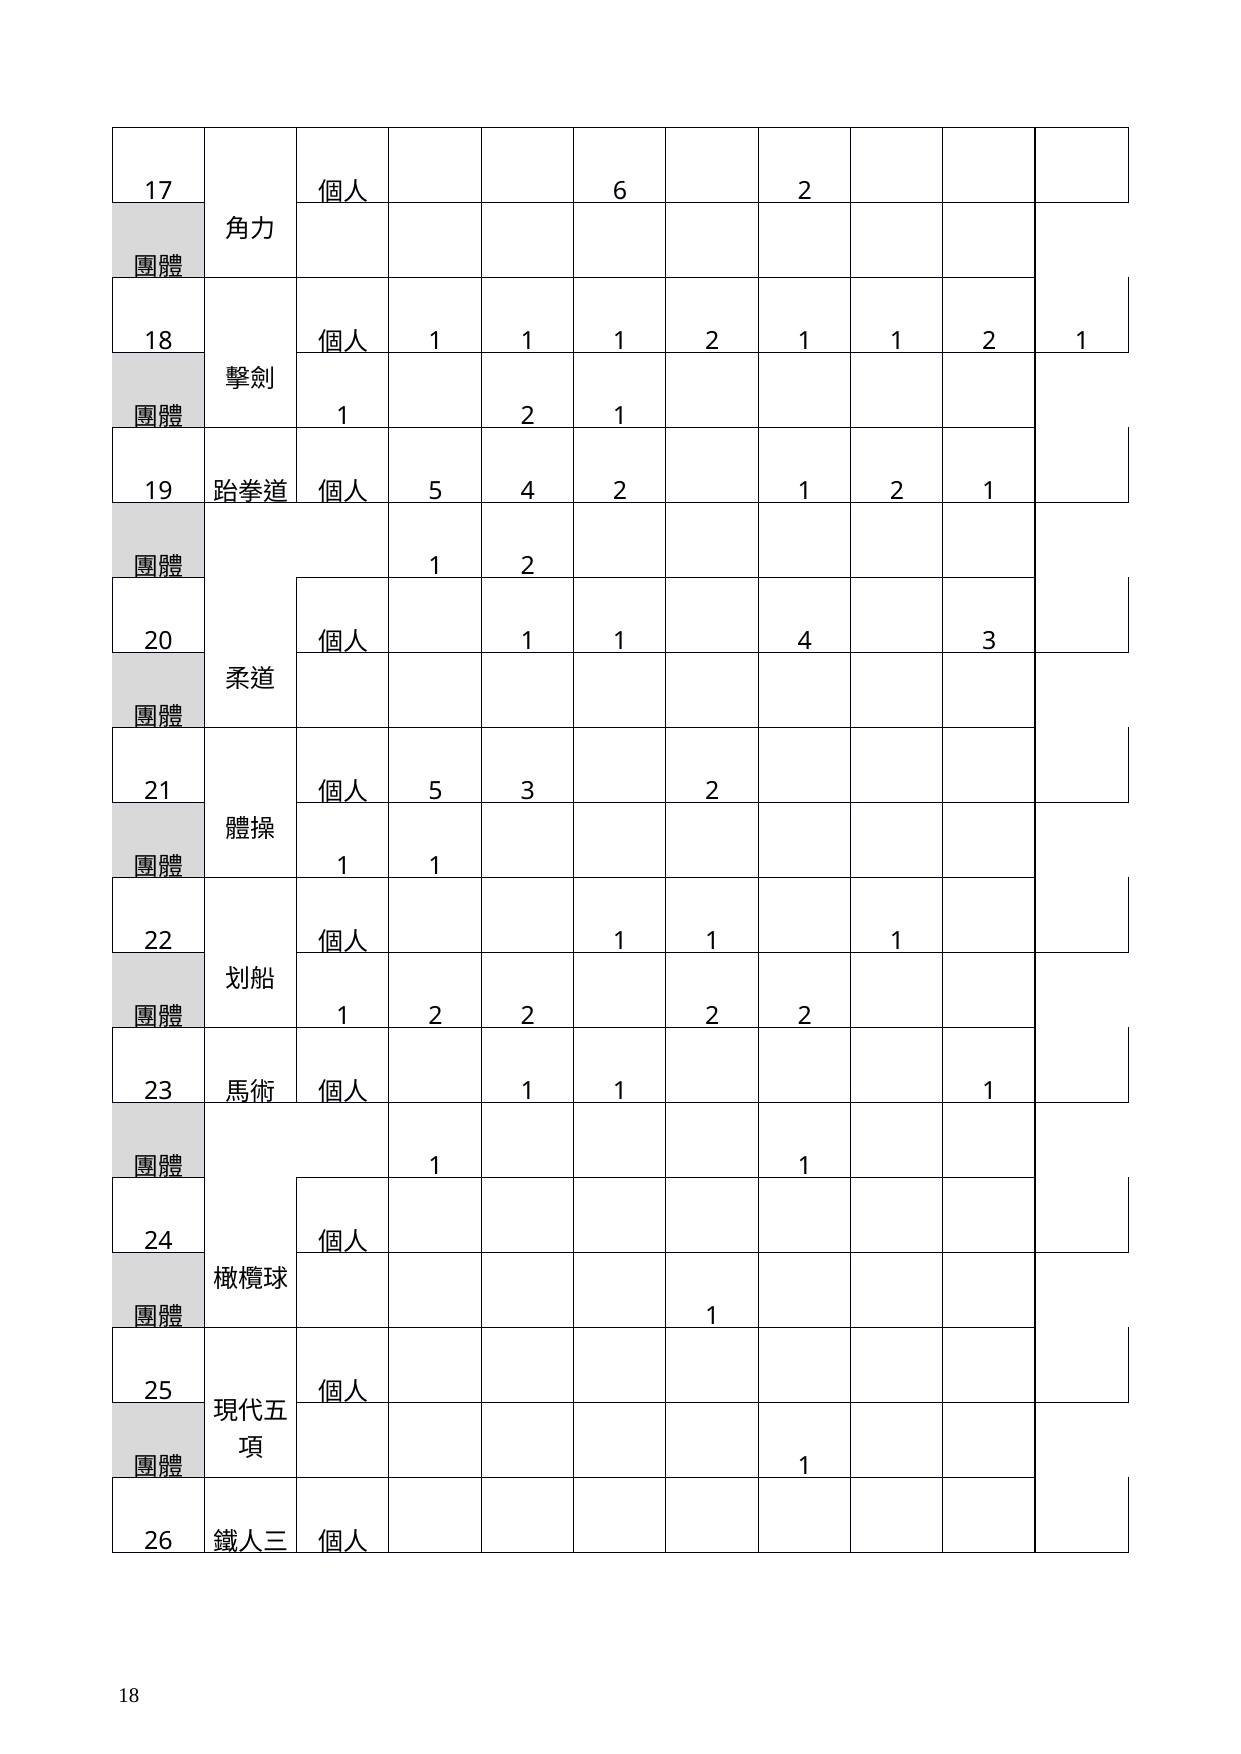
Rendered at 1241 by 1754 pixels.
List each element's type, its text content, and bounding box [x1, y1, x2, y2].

table_cell 2 [666, 278, 758, 352]
table_cell 17 [113, 128, 204, 202]
table_cell [851, 353, 942, 427]
table_cell 1 [759, 1103, 850, 1177]
table_cell 2 [389, 953, 481, 1027]
table_cell [851, 503, 942, 577]
table_cell [851, 1028, 942, 1102]
table_cell [666, 428, 758, 502]
table_cell [851, 128, 942, 202]
table_cell [943, 653, 1034, 727]
table_cell 1 [666, 878, 758, 952]
table_cell [759, 503, 850, 577]
table_cell 團體 [112, 353, 204, 427]
table_cell [389, 353, 481, 427]
table_cell [1036, 577, 1128, 652]
table_cell 2 [482, 953, 573, 1027]
table_cell [482, 1478, 573, 1552]
table_cell 現代五項 [205, 1328, 296, 1477]
table_cell 1 [297, 353, 388, 427]
table_cell 跆拳道 [205, 428, 296, 502]
table_cell [759, 1328, 850, 1402]
table_cell 2 [482, 503, 573, 577]
table_cell 23 [113, 1028, 204, 1102]
table_cell [759, 653, 850, 727]
table_cell 個人 [297, 1478, 388, 1552]
table_cell [574, 653, 665, 727]
table_cell 個人 [297, 578, 388, 652]
table_cell [759, 1028, 850, 1102]
table_cell [666, 1478, 758, 1552]
table_cell 團體 [112, 503, 204, 577]
table_cell 個人 [297, 1178, 388, 1252]
table_cell 1 [482, 1028, 573, 1102]
table_cell [389, 653, 481, 727]
table_cell [851, 728, 942, 802]
table_cell [759, 1253, 850, 1327]
table_cell 2 [666, 953, 758, 1027]
table_cell 划船 [205, 878, 296, 1027]
table_cell [943, 1328, 1034, 1402]
table_cell 1 [574, 878, 665, 952]
table_cell [297, 653, 388, 727]
table_cell 1 [482, 278, 573, 352]
table_cell 1 [759, 1403, 850, 1477]
table_cell 1 [574, 1028, 665, 1102]
table_cell 5 [389, 728, 481, 802]
table_cell 馬術 [205, 1028, 296, 1102]
table_cell [1036, 1477, 1128, 1552]
table_cell [297, 1103, 388, 1177]
table_cell [482, 203, 573, 277]
table_cell 1 [943, 1028, 1034, 1102]
table_cell 個人 [297, 1028, 388, 1102]
table_cell [1036, 1327, 1128, 1402]
table_cell [389, 578, 481, 652]
table_cell [851, 653, 942, 727]
table_cell [1036, 727, 1128, 802]
table_cell [482, 1103, 573, 1177]
table_cell [943, 878, 1034, 952]
table_cell [1036, 877, 1128, 952]
table_cell [574, 203, 665, 277]
table_cell 個人 [297, 878, 388, 952]
table_cell [574, 1328, 665, 1402]
table_cell 團體 [112, 203, 204, 277]
table_cell [482, 1403, 573, 1477]
table_cell 1 [574, 353, 665, 427]
table_cell 25 [113, 1328, 204, 1402]
table_cell 5 [389, 428, 481, 502]
table_cell [482, 803, 573, 877]
table_cell 6 [574, 128, 665, 202]
table_cell [666, 578, 758, 652]
table_cell [943, 803, 1034, 877]
table_cell [851, 1328, 942, 1402]
table_cell [943, 1478, 1034, 1552]
table_cell [943, 1103, 1034, 1177]
table_cell 1 [389, 1103, 481, 1177]
table_cell [851, 1478, 942, 1552]
table_cell 1 [389, 278, 481, 352]
table_cell [389, 128, 481, 202]
table_cell 2 [666, 728, 758, 802]
table_cell [389, 1028, 481, 1102]
table_cell 2 [574, 428, 665, 502]
table_cell 1 [851, 278, 942, 352]
table_cell 個人 [297, 1328, 388, 1402]
table_cell 1 [297, 953, 388, 1027]
table_cell [666, 1328, 758, 1402]
table_cell [666, 653, 758, 727]
table_cell [666, 503, 758, 577]
table_cell 1 [574, 278, 665, 352]
table_cell [574, 953, 665, 1027]
table_cell [943, 953, 1034, 1027]
table_cell [759, 1478, 850, 1552]
table_cell [482, 878, 573, 952]
table_cell [851, 953, 942, 1027]
table_cell 2 [759, 953, 850, 1027]
table_cell [943, 728, 1034, 802]
table_cell 18 [113, 278, 204, 352]
table_cell [574, 503, 665, 577]
table_cell [389, 1178, 481, 1252]
table_cell [389, 1253, 481, 1327]
table_cell [943, 1403, 1034, 1477]
table_cell [1036, 1177, 1128, 1252]
table_cell 2 [943, 278, 1034, 352]
table_cell [482, 1253, 573, 1327]
table_cell [1036, 427, 1128, 502]
table_cell 24 [113, 1178, 204, 1252]
table_cell [851, 1253, 942, 1327]
table_cell [574, 1403, 665, 1477]
table_cell 1 [482, 578, 573, 652]
table_cell 2 [482, 353, 573, 427]
table_cell 團體 [112, 1403, 204, 1477]
table_cell [851, 803, 942, 877]
table_cell [759, 803, 850, 877]
table_cell [759, 353, 850, 427]
table_cell [1036, 1027, 1128, 1102]
table_cell [666, 353, 758, 427]
table_cell 1 [389, 503, 481, 577]
table_cell 4 [759, 578, 850, 652]
table_cell [943, 203, 1034, 277]
table_cell 橄欖球 [205, 1177, 296, 1327]
table_cell 1 [943, 428, 1034, 502]
table_cell [759, 1178, 850, 1252]
table_cell [851, 1103, 942, 1177]
table_cell [851, 1178, 942, 1252]
table_cell 團體 [112, 1253, 204, 1327]
table_cell [297, 1403, 388, 1477]
table_cell 1 [297, 803, 388, 877]
table_cell 團體 [112, 1103, 204, 1177]
table_cell 4 [482, 428, 573, 502]
table_cell 1 [389, 803, 481, 877]
table_cell 20 [113, 578, 204, 652]
table_cell [666, 1403, 758, 1477]
table_cell [851, 203, 942, 277]
table_cell 2 [759, 128, 850, 202]
table_cell 角力 [205, 128, 296, 277]
table_cell [666, 1028, 758, 1102]
table_cell [297, 503, 388, 577]
table_cell [574, 1478, 665, 1552]
table_cell [666, 1103, 758, 1177]
table_cell 團體 [112, 803, 204, 877]
table_cell [851, 1403, 942, 1477]
table_cell [759, 728, 850, 802]
table_cell [666, 128, 758, 202]
table_cell 1 [759, 278, 850, 352]
table_cell [389, 1478, 481, 1552]
table_cell 團體 [112, 653, 204, 727]
table_cell [943, 1178, 1034, 1252]
table_cell [482, 1328, 573, 1402]
table_cell 團體 [112, 953, 204, 1027]
table_cell 1 [1036, 277, 1128, 352]
table_cell 鐵人三 [205, 1478, 296, 1552]
table_cell [389, 1403, 481, 1477]
table_cell [574, 1253, 665, 1327]
table_cell [482, 653, 573, 727]
table_cell [389, 878, 481, 952]
table_cell 3 [943, 578, 1034, 652]
table_cell [666, 203, 758, 277]
table_cell [389, 203, 481, 277]
table_cell [666, 1178, 758, 1252]
table_cell 擊劍 [205, 278, 296, 427]
table_cell 個人 [297, 428, 388, 502]
table_cell [759, 203, 850, 277]
table_cell 1 [851, 878, 942, 952]
table_cell 26 [113, 1478, 204, 1552]
table_cell 個人 [297, 128, 388, 202]
table_cell 個人 [297, 728, 388, 802]
table_cell 1 [574, 578, 665, 652]
table_cell [574, 1103, 665, 1177]
table_cell 體操 [205, 728, 296, 877]
table_cell [943, 503, 1034, 577]
table_cell 22 [113, 878, 204, 952]
table_cell [574, 1178, 665, 1252]
table_cell [482, 1178, 573, 1252]
table_cell 柔道 [205, 577, 296, 727]
table_cell 2 [851, 428, 942, 502]
table_cell [666, 803, 758, 877]
table_cell [574, 728, 665, 802]
table_cell 3 [482, 728, 573, 802]
table_cell 個人 [297, 278, 388, 352]
table_cell [759, 878, 850, 952]
table_cell [851, 578, 942, 652]
table_cell [389, 1328, 481, 1402]
table_cell [943, 1253, 1034, 1327]
table_cell [297, 203, 388, 277]
table_cell 21 [113, 728, 204, 802]
table_cell [943, 128, 1034, 202]
table_cell [482, 128, 573, 202]
table_cell [574, 803, 665, 877]
table_cell 19 [113, 428, 204, 502]
table_cell [297, 1253, 388, 1327]
table_cell 1 [759, 428, 850, 502]
table_cell 1 [666, 1253, 758, 1327]
table_cell [1036, 128, 1128, 202]
table_cell [943, 353, 1034, 427]
